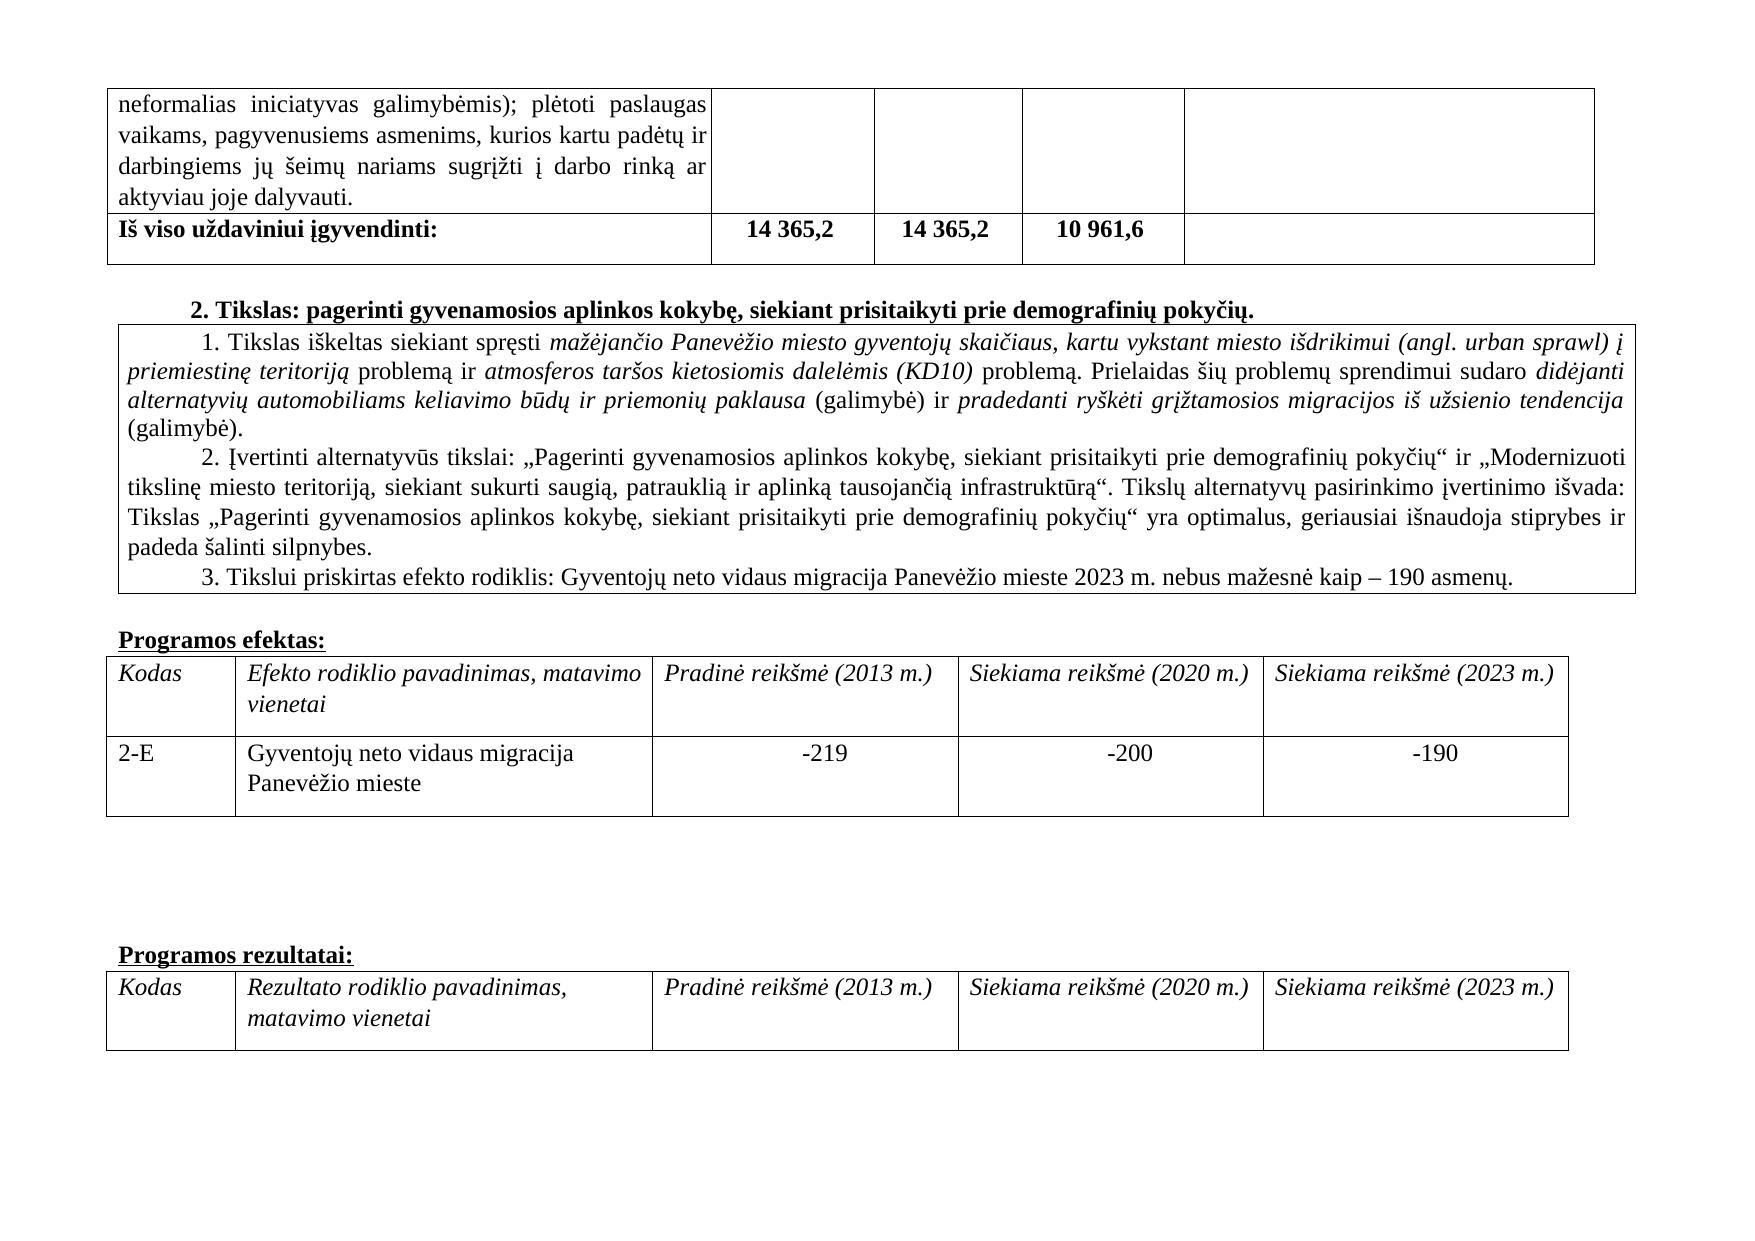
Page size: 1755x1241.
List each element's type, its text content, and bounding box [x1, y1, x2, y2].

table_cell -190 [1264, 737, 1568, 816]
table_cell Gyventojų neto vidaus migracija Panevėžio mieste [236, 737, 652, 816]
table_cell 10 961,6 [1023, 214, 1184, 263]
table_cell -219 [653, 737, 958, 816]
table_cell 14 365,2 [875, 214, 1022, 263]
table_header Siekiama reikšmė (2023 m.) [1264, 657, 1568, 736]
table_header Pradinė reikšmė (2013 m.) [653, 657, 958, 736]
table_cell [875, 89, 1022, 212]
table_cell neformalias iniciatyvas galimybėmis); plėtoti paslaugas vaikams, pagyvenusiems asmenims, kurios kartu padėtų ir darbingiems jų šeimų nariams sugrįžti į darbo rinką ar aktyviau joje dalyvauti. [108, 89, 711, 212]
table_header Siekiama reikšmė (2020 m.) [959, 657, 1263, 736]
table_cell [1023, 89, 1184, 212]
table_cell 2-E [107, 737, 235, 816]
table_header Efekto rodiklio pavadinimas, matavimo vienetai [236, 657, 652, 736]
text 3. Tikslui priskirtas efekto rodiklis: Gyventojų neto vidaus migracija Panevėžio mieste 2023 m. nebus mažesnė kaip – 190 asmenų. [119, 559, 1635, 593]
text Programos rezultatai: [118, 940, 1636, 968]
table_header Siekiama reikšmė (2020 m.) [959, 972, 1263, 1050]
text 1. Tikslas iškeltas siekiant spręsti mažėjančio Panevėžio miesto gyventojų skaičiaus, kartu vykstant miesto išdrikimui (angl. urban sprawl) į priemiestinę teritoriją problemą ir atmosferos taršos kietosiomis dalelėmis (KD10) problemą. Prielaidas šių problemų sprendimui sudaro didėjanti alternatyvių automobiliams keliavimo būdų ir priemonių paklausa (galimybė) ir pradedanti ryškėti grįžtamosios migracijos iš užsienio tendencija (galimybė). [119, 325, 1635, 439]
table_header Siekiama reikšmė (2023 m.) [1264, 972, 1568, 1050]
table_header Rezultato rodiklio pavadinimas, matavimo vienetai [236, 972, 652, 1050]
table_cell Iš viso uždaviniui įgyvendinti: [108, 214, 711, 263]
table_cell [712, 89, 874, 212]
table_header Kodas [107, 657, 235, 736]
table_cell [1185, 214, 1594, 263]
text 2. Įvertinti alternatyvūs tikslai: „Pagerinti gyvenamosios aplinkos kokybę, siekiant prisitaikyti prie demografinių pokyčių“ ir „Modernizuoti tikslinę miesto teritoriją, siekiant sukurti saugią, patrauklią ir aplinką tausojančią infrastruktūrą“. Tikslų alternatyvų pasirinkimo įvertinimo išvada: Tikslas „Pagerinti gyvenamosios aplinkos kokybę, siekiant prisitaikyti prie demografinių pokyčių“ yra optimalus, geriausiai išnaudoja stiprybes ir padeda šalinti silpnybes. [119, 439, 1635, 559]
text Programos efektas: [118, 626, 1636, 654]
table_cell 14 365,2 [712, 214, 874, 263]
table_cell -200 [959, 737, 1263, 816]
table_header Kodas [107, 972, 235, 1050]
table_header Pradinė reikšmė (2013 m.) [653, 972, 958, 1050]
table_cell [1185, 89, 1594, 212]
text 2. Tikslas: pagerinti gyvenamosios aplinkos kokybę, siekiant prisitaikyti prie demografinių pokyčių. [190, 295, 1636, 324]
